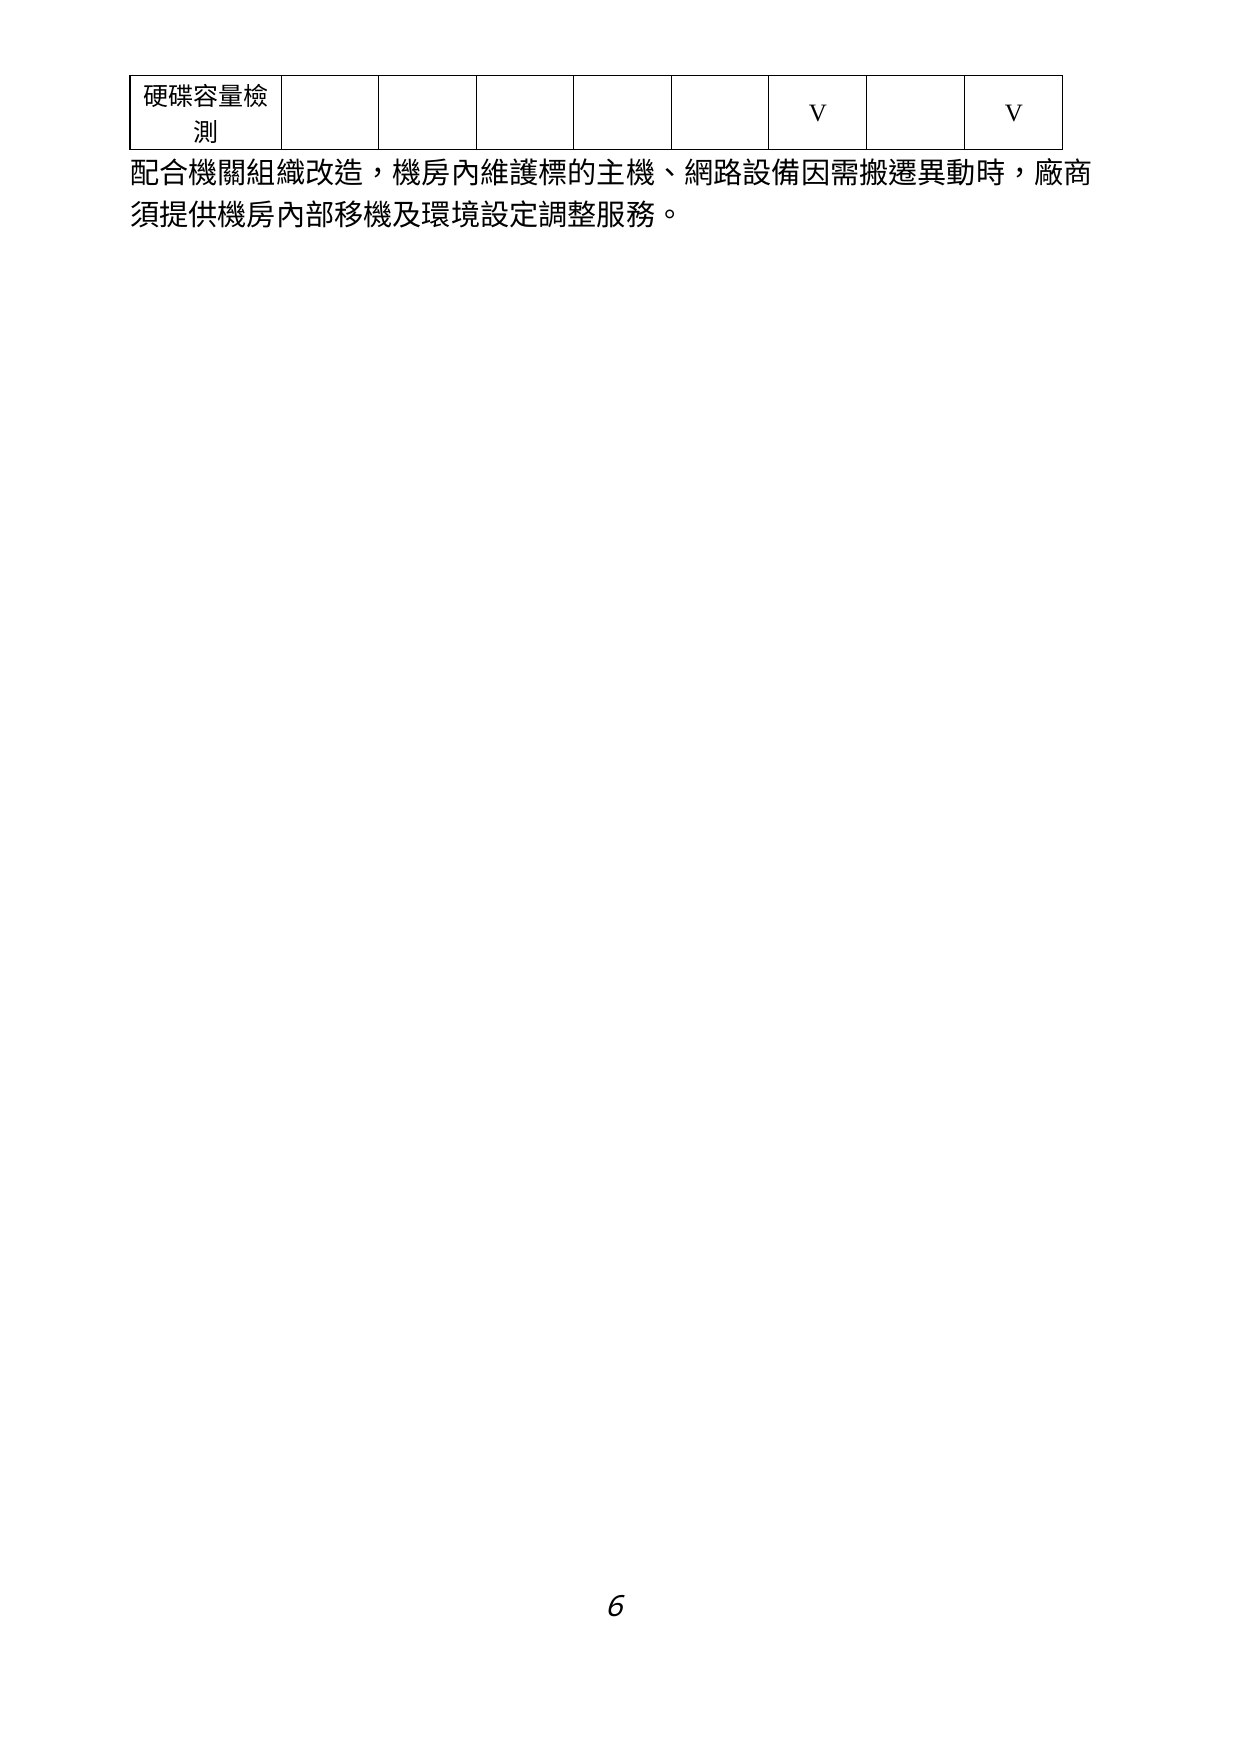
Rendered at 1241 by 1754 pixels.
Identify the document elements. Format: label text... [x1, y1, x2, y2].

table_cell V [769, 76, 866, 148]
table_cell [477, 76, 573, 148]
text 配合機關組織改造，機房內維護標的主機、網路設備因需搬遷異動時，廠商須提供機房內部移機及環境設定調整服務。 [130, 149, 1110, 234]
table_cell V [965, 76, 1062, 148]
table_cell 硬碟容量檢測 [131, 76, 281, 148]
table_cell [379, 76, 476, 148]
table_cell [672, 76, 768, 148]
table_cell [867, 76, 964, 148]
table_cell [282, 76, 378, 148]
table_cell [574, 76, 671, 148]
